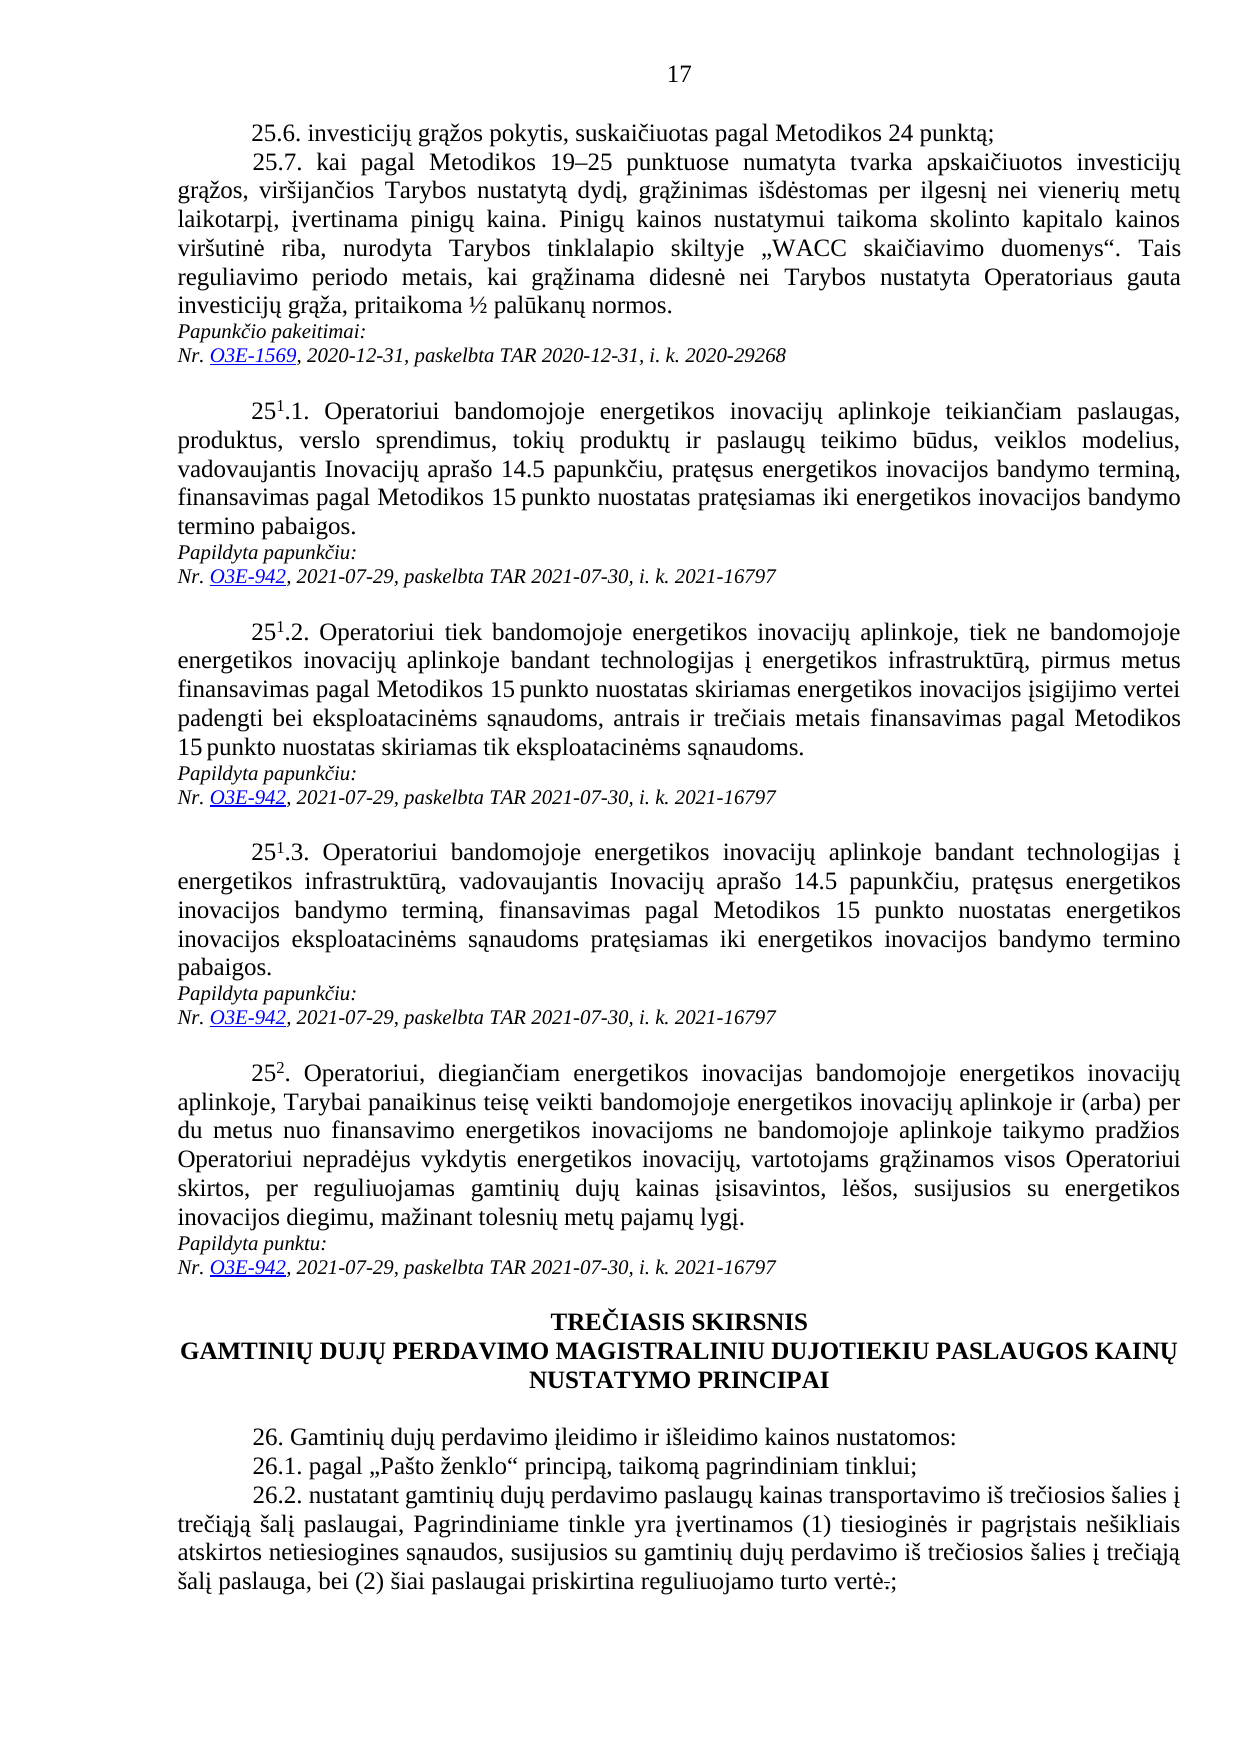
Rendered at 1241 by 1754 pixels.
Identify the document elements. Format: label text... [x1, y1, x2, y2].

text 251.3. Operatoriui bandomojoje energetikos inovacijų aplinkoje bandant technologijas į energetikos infrastruktūrą, vadovaujantis Inovacijų aprašo 14.5 papunkčiu, pratęsus energetikos inovacijos bandymo terminą, finansavimas pagal Metodikos 15 punkto nuostatas energetikos inovacijos eksploatacinėms sąnaudoms pratęsiamas iki energetikos inovacijos bandymo termino pabaigos. [177, 837, 1181, 981]
text 26.1. pagal „Pašto ženklo“ principą, taikomą pagrindiniam tinklui; [177, 1451, 1181, 1480]
text 251.1. Operatoriui bandomojoje energetikos inovacijų aplinkoje teikiančiam paslaugas, produktus, verslo sprendimus, tokių produktų ir paslaugų teikimo būdus, veiklos modelius, vadovaujantis Inovacijų aprašo 14.5 papunkčiu, pratęsus energetikos inovacijos bandymo terminą, finansavimas pagal Metodikos 15 punkto nuostatas pratęsiamas iki energetikos inovacijos bandymo termino pabaigos. [177, 396, 1181, 540]
text Papildyta papunkčiu: [177, 540, 1181, 564]
text 25.7. kai pagal Metodikos 19–25 punktuose numatyta tvarka apskaičiuotos investicijų grąžos, viršijančios Tarybos nustatytą dydį, grąžinimas išdėstomas per ilgesnį nei vienerių metų laikotarpį, įvertinama pinigų kaina. Pinigų kainos nustatymui taikoma skolinto kapitalo kainos viršutinė riba, nurodyta Tarybos tinklalapio skiltyje „WACC skaičiavimo duomenys“. Tais reguliavimo periodo metais, kai grąžinama didesnė nei Tarybos nustatyta Operatoriaus gauta investicijų grąža, pritaikoma ½ palūkanų normos. [177, 147, 1181, 319]
text 26.2. nustatant gamtinių dujų perdavimo paslaugų kainas transportavimo iš trečiosios šalies į trečiąją šalį paslaugai, Pagrindiniame tinkle yra įvertinamos (1) tiesioginės ir pagrįstais nešikliais atskirtos netiesiogines sąnaudos, susijusios su gamtinių dujų perdavimo iš trečiosios šalies į trečiąją šalį paslauga, bei (2) šiai paslaugai priskirtina reguliuojamo turto vertė.; [177, 1480, 1181, 1595]
text TREČIASIS SKIRSNIS [177, 1307, 1181, 1336]
text GAMTINIŲ DUJŲ PERDAVIMO MAGISTRALINIU DUJOTIEKIU PASLAUGOS KAINŲ NUSTATYMO PRINCIPAI [177, 1336, 1181, 1394]
text Nr. O3E-1569, 2020-12-31, paskelbta TAR 2020-12-31, i. k. 2020-29268 [177, 343, 1181, 367]
text 25.6. investicijų grąžos pokytis, suskaičiuotas pagal Metodikos 24 punktą; [177, 118, 1181, 147]
text Papildyta papunkčiu: [177, 761, 1181, 785]
text Nr. O3E-942, 2021-07-29, paskelbta TAR 2021-07-30, i. k. 2021-16797 [177, 1255, 1181, 1279]
text Papunkčio pakeitimai: [177, 319, 1181, 343]
text 26. Gamtinių dujų perdavimo įleidimo ir išleidimo kainos nustatomos: [177, 1422, 1181, 1451]
text 251.2. Operatoriui tiek bandomojoje energetikos inovacijų aplinkoje, tiek ne bandomojoje energetikos inovacijų aplinkoje bandant technologijas į energetikos infrastruktūrą, pirmus metus finansavimas pagal Metodikos 15 punkto nuostatas skiriamas energetikos inovacijos įsigijimo vertei padengti bei eksploatacinėms sąnaudoms, antrais ir trečiais metais finansavimas pagal Metodikos 15 punkto nuostatas skiriamas tik eksploatacinėms sąnaudoms. [177, 617, 1181, 761]
text Nr. O3E-942, 2021-07-29, paskelbta TAR 2021-07-30, i. k. 2021-16797 [177, 1005, 1181, 1029]
text Papildyta papunkčiu: [177, 981, 1181, 1005]
text Nr. O3E-942, 2021-07-29, paskelbta TAR 2021-07-30, i. k. 2021-16797 [177, 785, 1181, 809]
text Nr. O3E-942, 2021-07-29, paskelbta TAR 2021-07-30, i. k. 2021-16797 [177, 564, 1181, 588]
text Papildyta punktu: [177, 1231, 1181, 1255]
text 252. Operatoriui, diegiančiam energetikos inovacijas bandomojoje energetikos inovacijų aplinkoje, Tarybai panaikinus teisę veikti bandomojoje energetikos inovacijų aplinkoje ir (arba) per du metus nuo finansavimo energetikos inovacijoms ne bandomojoje aplinkoje taikymo pradžios Operatoriui nepradėjus vykdytis energetikos inovacijų, vartotojams grąžinamos visos Operatoriui skirtos, per reguliuojamas gamtinių dujų kainas įsisavintos, lėšos, susijusios su energetikos inovacijos diegimu, mažinant tolesnių metų pajamų lygį. [177, 1058, 1181, 1231]
